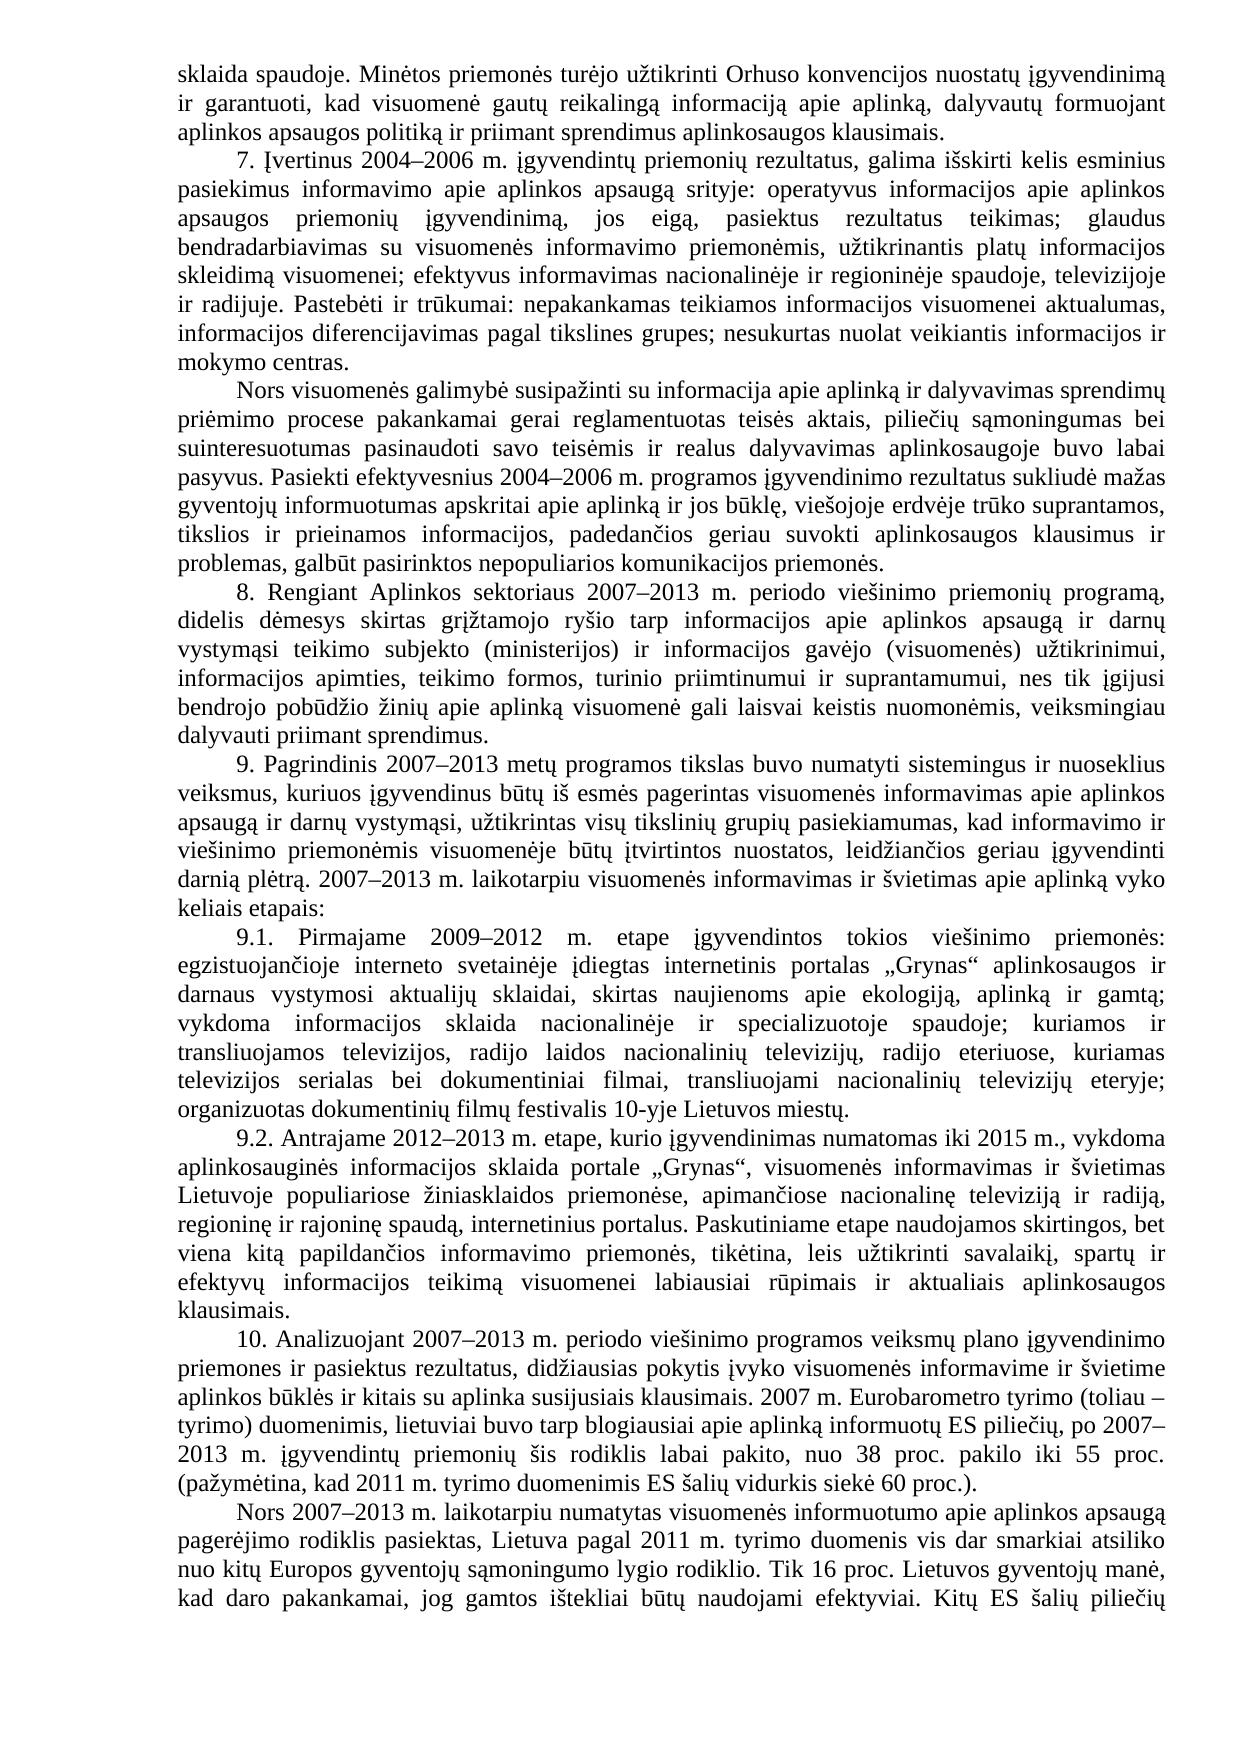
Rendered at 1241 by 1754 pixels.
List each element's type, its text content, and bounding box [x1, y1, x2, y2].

text Nors 2007–2013 m. laikotarpiu numatytas visuomenės informuotumo apie aplinkos apsaugą pagerėjimo rodiklis pasiektas, Lietuva pagal 2011 m. tyrimo duomenis vis dar smarkiai atsiliko nuo kitų Europos gyventojų sąmoningumo lygio rodiklio. Tik 16 proc. Lietuvos gyventojų manė, kad daro pakankamai, jog gamtos ištekliai būtų naudojami efektyviai. Kitų ES šalių piliečių [177, 1497, 1166, 1612]
text 10. Analizuojant 2007–2013 m. periodo viešinimo programos veiksmų plano įgyvendinimo priemones ir pasiektus rezultatus, didžiausias pokytis įvyko visuomenės informavime ir švietime aplinkos būklės ir kitais su aplinka susijusiais klausimais. 2007 m. Eurobarometro tyrimo (toliau – tyrimo) duomenimis, lietuviai buvo tarp blogiausiai apie aplinką informuotų ES piliečių, po 2007– 2013 m. įgyvendintų priemonių šis rodiklis labai pakito, nuo 38 proc. pakilo iki 55 proc. (pažymėtina, kad 2011 m. tyrimo duomenimis ES šalių vidurkis siekė 60 proc.). [177, 1324, 1166, 1497]
text 9.2. Antrajame 2012–2013 m. etape, kurio įgyvendinimas numatomas iki 2015 m., vykdoma aplinkosauginės informacijos sklaida portale „Grynas“, visuomenės informavimas ir švietimas Lietuvoje populiariose žiniasklaidos priemonėse, apimančiose nacionalinę televiziją ir radiją, regioninę ir rajoninę spaudą, internetinius portalus. Paskutiniame etape naudojamos skirtingos, bet viena kitą papildančios informavimo priemonės, tikėtina, leis užtikrinti savalaikį, spartų ir efektyvų informacijos teikimą visuomenei labiausiai rūpimais ir aktualiais aplinkosaugos klausimais. [177, 1123, 1166, 1324]
text 7. Įvertinus 2004–2006 m. įgyvendintų priemonių rezultatus, galima išskirti kelis esminius pasiekimus informavimo apie aplinkos apsaugą srityje: operatyvus informacijos apie aplinkos apsaugos priemonių įgyvendinimą, jos eigą, pasiektus rezultatus teikimas; glaudus bendradarbiavimas su visuomenės informavimo priemonėmis, užtikrinantis platų informacijos skleidimą visuomenei; efektyvus informavimas nacionalinėje ir regioninėje spaudoje, televizijoje ir radijuje. Pastebėti ir trūkumai: nepakankamas teikiamos informacijos visuomenei aktualumas, informacijos diferencijavimas pagal tikslines grupes; nesukurtas nuolat veikiantis informacijos ir mokymo centras. [177, 145, 1166, 375]
text Nors visuomenės galimybė susipažinti su informacija apie aplinką ir dalyvavimas sprendimų priėmimo procese pakankamai gerai reglamentuotas teisės aktais, piliečių sąmoningumas bei suinteresuotumas pasinaudoti savo teisėmis ir realus dalyvavimas aplinkosaugoje buvo labai pasyvus. Pasiekti efektyvesnius 2004–2006 m. programos įgyvendinimo rezultatus sukliudė mažas gyventojų informuotumas apskritai apie aplinką ir jos būklę, viešojoje erdvėje trūko suprantamos, tikslios ir prieinamos informacijos, padedančios geriau suvokti aplinkosaugos klausimus ir problemas, galbūt pasirinktos nepopuliarios komunikacijos priemonės. [177, 375, 1166, 577]
text 9. Pagrindinis 2007–2013 metų programos tikslas buvo numatyti sistemingus ir nuoseklius veiksmus, kuriuos įgyvendinus būtų iš esmės pagerintas visuomenės informavimas apie aplinkos apsaugą ir darnų vystymąsi, užtikrintas visų tikslinių grupių pasiekiamumas, kad informavimo ir viešinimo priemonėmis visuomenėje būtų įtvirtintos nuostatos, leidžiančios geriau įgyvendinti darnią plėtrą. 2007–2013 m. laikotarpiu visuomenės informavimas ir švietimas apie aplinką vyko keliais etapais: [177, 749, 1166, 922]
text 9.1. Pirmajame 2009–2012 m. etape įgyvendintos tokios viešinimo priemonės: egzistuojančioje interneto svetainėje įdiegtas internetinis portalas „Grynas“ aplinkosaugos ir darnaus vystymosi aktualijų sklaidai, skirtas naujienoms apie ekologiją, aplinką ir gamtą; vykdoma informacijos sklaida nacionalinėje ir specializuotoje spaudoje; kuriamos ir transliuojamos televizijos, radijo laidos nacionalinių televizijų, radijo eteriuose, kuriamas televizijos serialas bei dokumentiniai filmai, transliuojami nacionalinių televizijų eteryje; organizuotas dokumentinių filmų festivalis 10-yje Lietuvos miestų. [177, 922, 1166, 1123]
text 8. Rengiant Aplinkos sektoriaus 2007–2013 m. periodo viešinimo priemonių programą, didelis dėmesys skirtas grįžtamojo ryšio tarp informacijos apie aplinkos apsaugą ir darnų vystymąsi teikimo subjekto (ministerijos) ir informacijos gavėjo (visuomenės) užtikrinimui, informacijos apimties, teikimo formos, turinio priimtinumui ir suprantamumui, nes tik įgijusi bendrojo pobūdžio žinių apie aplinką visuomenė gali laisvai keistis nuomonėmis, veiksmingiau dalyvauti priimant sprendimus. [177, 577, 1166, 749]
text sklaida spaudoje. Minėtos priemonės turėjo užtikrinti Orhuso konvencijos nuostatų įgyvendinimą ir garantuoti, kad visuomenė gautų reikalingą informaciją apie aplinką, dalyvautų formuojant aplinkos apsaugos politiką ir priimant sprendimus aplinkosaugos klausimais. [177, 59, 1166, 145]
